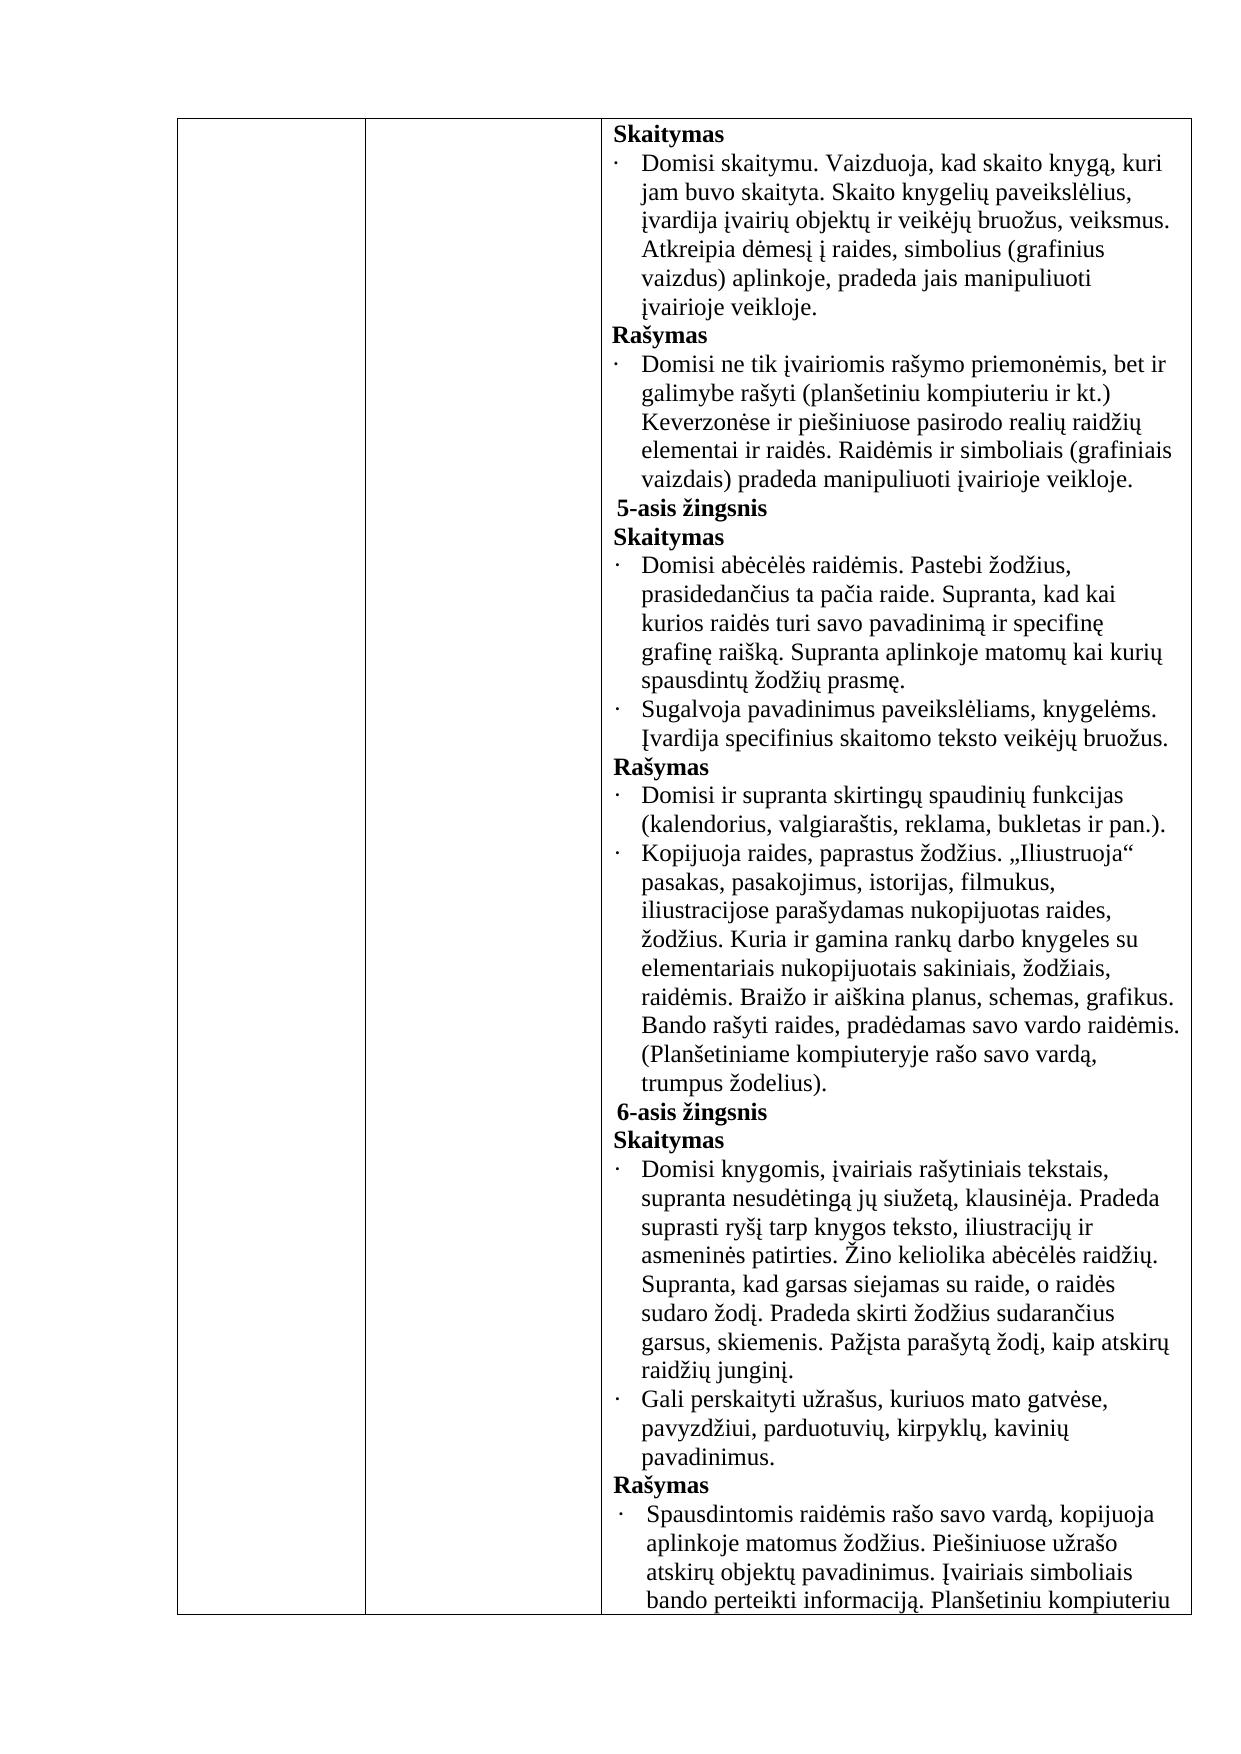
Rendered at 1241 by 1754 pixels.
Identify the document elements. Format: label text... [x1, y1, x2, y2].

table_cell Skaitymas · Domisi skaitymu. Vaizduoja, kad skaito knygą, kuri jam buvo skaityta. Skaito knygelių paveikslėlius, įvardija įvairių objektų ir veikėjų bruožus, veiksmus. Atkreipia dėmesį į raides, simbolius (grafinius vaizdus) aplinkoje, pradeda jais manipuliuoti įvairioje veikloje. Rašymas · Domisi ne tik įvairiomis rašymo priemonėmis, bet ir galimybe rašyti (planšetiniu kompiuteriu ir kt.) Keverzonėse ir piešiniuose pasirodo realių raidžių elementai ir raidės. Raidėmis ir simboliais (grafiniais vaizdais) pradeda manipuliuoti įvairioje veikloje. 5-asis žingsnis Skaitymas · Domisi abėcėlės raidėmis. Pastebi žodžius, prasidedančius ta pačia raide. Supranta, kad kai kurios raidės turi savo pavadinimą ir specifinę grafinę raišką. Supranta aplinkoje matomų kai kurių spausdintų žodžių prasmę. · Sugalvoja pavadinimus paveikslėliams, knygelėms. Įvardija specifinius skaitomo teksto veikėjų bruožus. Rašymas · Domisi ir supranta skirtingų spaudinių funkcijas (kalendorius, valgiaraštis, reklama, bukletas ir pan.). · Kopijuoja raides, paprastus žodžius. „Iliustruoja“ pasakas, pasakojimus, istorijas, filmukus, iliustracijose parašydamas nukopijuotas raides, žodžius. Kuria ir gamina rankų darbo knygeles su elementariais nukopijuotais sakiniais, žodžiais, raidėmis. Braižo ir aiškina planus, schemas, grafikus. Bando rašyti raides, pradėdamas savo vardo raidėmis. (Planšetiniame kompiuteryje rašo savo vardą, trumpus žodelius). 6-asis žingsnis Skaitymas · Domisi knygomis, įvairiais rašytiniais tekstais, supranta nesudėtingą jų siužetą, klausinėja. Pradeda suprasti ryšį tarp knygos teksto, iliustracijų ir asmeninės patirties. Žino keliolika abėcėlės raidžių. Supranta, kad garsas siejamas su raide, o raidės sudaro žodį. Pradeda skirti žodžius sudarančius garsus, skiemenis. Pažįsta parašytą žodį, kaip atskirų raidžių junginį. · Gali perskaityti užrašus, kuriuos mato gatvėse, pavyzdžiui, parduotuvių, kirpyklų, kavinių pavadinimus. Rašymas · Spausdintomis raidėmis rašo savo vardą, kopijuoja aplinkoje matomus žodžius. Piešiniuose užrašo atskirų objektų pavadinimus. Įvairiais simboliais bando perteikti informaciją. Planšetiniu kompiuteriu [602, 119, 1191, 1614]
table_cell [178, 119, 365, 1614]
table_cell [366, 119, 601, 1614]
